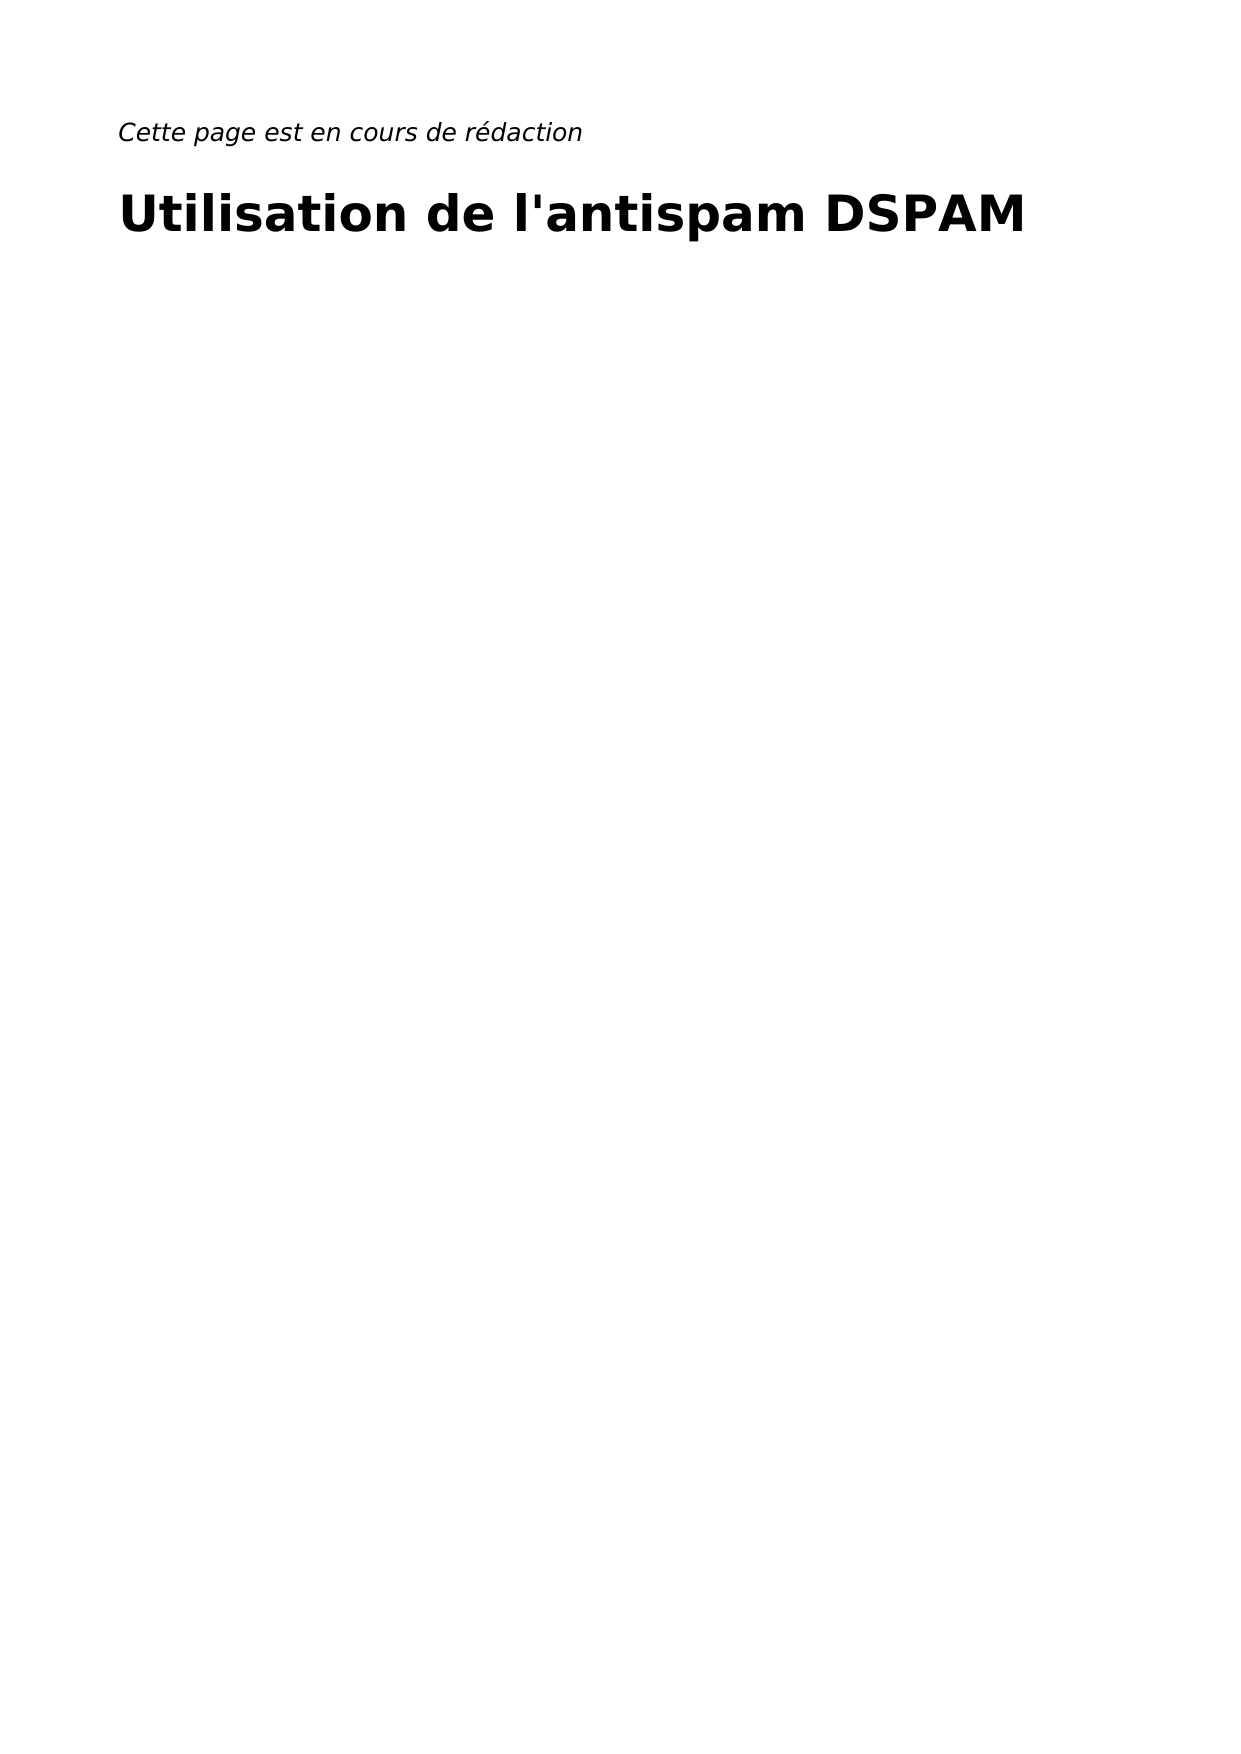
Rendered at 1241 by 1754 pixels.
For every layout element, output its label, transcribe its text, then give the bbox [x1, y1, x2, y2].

subtitle Utilisation de l'antispam DSPAM [118, 185, 1122, 243]
text Cette page est en cours de rédaction [118, 118, 1122, 147]
